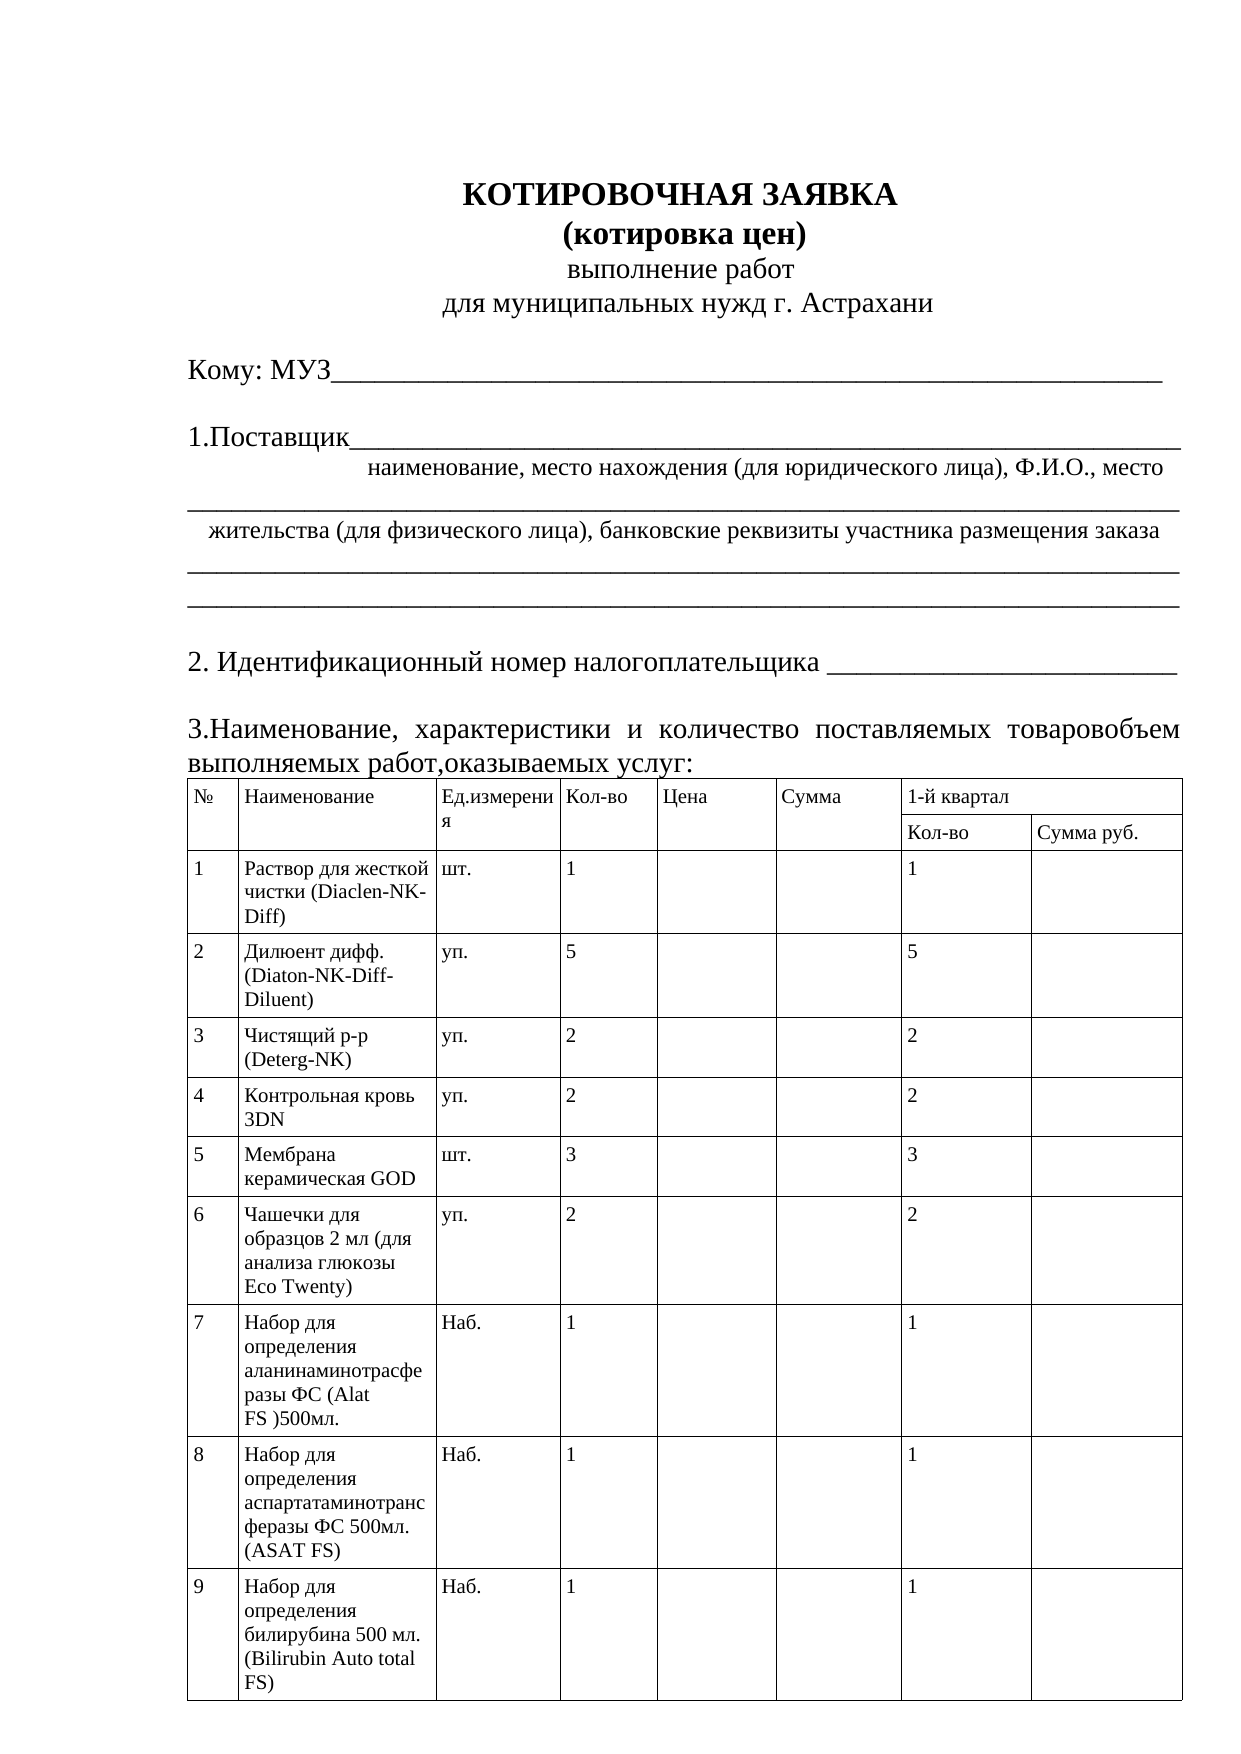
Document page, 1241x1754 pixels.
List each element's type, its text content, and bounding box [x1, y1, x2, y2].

table_header Кол-во [561, 779, 657, 849]
table_header Ед.измерения [437, 779, 560, 849]
table_cell Наб. [437, 1437, 560, 1568]
table_cell [1032, 851, 1182, 933]
table_cell Кол-во [902, 815, 1031, 849]
text 3.Наименование, характеристики и количество поставляемых товаровобъем выполняемых работ,оказываемых услуг: [187, 711, 1181, 778]
table_cell Наб. [437, 1569, 560, 1699]
table_cell Наб. [437, 1305, 560, 1436]
table_header 1-й квартал [902, 779, 1182, 814]
table_cell 6 [188, 1197, 238, 1304]
table_cell 4 [188, 1078, 238, 1136]
table_cell Контрольная кровь 3DN [239, 1078, 436, 1136]
table_cell 3 [561, 1137, 657, 1196]
table_cell 9 [188, 1569, 238, 1699]
table_header Сумма [777, 779, 901, 849]
table_cell 1 [902, 851, 1031, 933]
table_cell [658, 1197, 776, 1304]
table_cell [777, 1137, 901, 1196]
table_cell [777, 1569, 901, 1699]
text наименование, место нахождения (для юридического лица), Ф.И.О., место [187, 452, 1181, 481]
table_cell Раствор для жесткой чистки (Diaclen-NK-Diff) [239, 851, 436, 933]
table_cell 2 [561, 1197, 657, 1304]
table_cell Набор для определения аспартатаминотрансферазы ФС 500мл.(ASAT FS) [239, 1437, 436, 1568]
table_cell 5 [902, 934, 1031, 1017]
table_cell [1032, 1305, 1182, 1436]
table_cell 1 [902, 1569, 1031, 1699]
table_cell 1 [561, 1305, 657, 1436]
table_cell [658, 851, 776, 933]
table_header Цена [658, 779, 776, 849]
table_cell 2 [902, 1018, 1031, 1077]
table_cell 8 [188, 1437, 238, 1568]
table_cell [658, 1078, 776, 1136]
table_cell [777, 1197, 901, 1304]
table_cell 1 [902, 1305, 1031, 1436]
table_cell 5 [561, 934, 657, 1017]
text 2. Идентификационный номер налогоплательщика ________________________ [187, 644, 1181, 678]
table_cell [1032, 1137, 1182, 1196]
table_cell 1 [561, 1437, 657, 1568]
text ________________________________________________________________________________________________________________________________________ [187, 543, 1181, 611]
table_cell уп. [437, 934, 560, 1017]
text (котировка цен) [187, 213, 1181, 251]
table_cell 1 [561, 1569, 657, 1699]
table_cell 2 [561, 1018, 657, 1077]
text 1.Поставщик_________________________________________________________ [187, 419, 1181, 452]
table_cell [658, 1305, 776, 1436]
table_cell 1 [902, 1437, 1031, 1568]
table_cell 2 [561, 1078, 657, 1136]
table_cell [658, 934, 776, 1017]
table_cell [1032, 934, 1182, 1017]
table_cell [777, 1305, 901, 1436]
table_cell [1032, 1569, 1182, 1699]
table_cell [1032, 1197, 1182, 1304]
table_cell [777, 1018, 901, 1077]
table_cell [777, 934, 901, 1017]
table_cell Мембрана керамическая GOD [239, 1137, 436, 1196]
table_cell уп. [437, 1078, 560, 1136]
table_cell 1 [188, 851, 238, 933]
text для муниципальных нужд г. Астрахани [187, 285, 1181, 318]
table_header № [188, 779, 238, 849]
table_cell [658, 1137, 776, 1196]
table_cell [777, 851, 901, 933]
table_cell Дилюент дифф.(Diaton-NK-Diff-Diluent) [239, 934, 436, 1017]
text ____________________________________________________________________ [187, 481, 1181, 515]
table_cell Чашечки для образцов 2 мл (для анализа глюкозы Eco Twenty) [239, 1197, 436, 1304]
table_cell 3 [902, 1137, 1031, 1196]
table_header Наименование [239, 779, 436, 849]
table_cell [777, 1437, 901, 1568]
table_cell Чистящий р-р (Deterg-NK) [239, 1018, 436, 1077]
text выполнение работ [187, 251, 1181, 285]
table_cell Сумма руб. [1032, 815, 1182, 849]
table_cell 3 [188, 1018, 238, 1077]
table_cell [1032, 1078, 1182, 1136]
table_cell 1 [561, 851, 657, 933]
table_cell [658, 1569, 776, 1699]
table_cell шт. [437, 1137, 560, 1196]
table_cell Набор для определения аланинаминотрасферазы ФС (Alat FS )500мл. [239, 1305, 436, 1436]
table_cell 7 [188, 1305, 238, 1436]
table_cell [1032, 1437, 1182, 1568]
table_cell уп. [437, 1197, 560, 1304]
table_cell 5 [188, 1137, 238, 1196]
table_cell 2 [902, 1078, 1031, 1136]
text жительства (для физического лица), банковские реквизиты участника размещения заказа [187, 515, 1181, 543]
text КОТИРОВОЧНАЯ ЗАЯВКА [187, 174, 1181, 213]
subtitle Кому: МУЗ_________________________________________________________ [187, 352, 1181, 385]
table_cell [658, 1018, 776, 1077]
table_cell [777, 1078, 901, 1136]
table_cell уп. [437, 1018, 560, 1077]
table_cell 2 [902, 1197, 1031, 1304]
table_cell шт. [437, 851, 560, 933]
table_cell 2 [188, 934, 238, 1017]
table_cell [1032, 1018, 1182, 1077]
table_cell Набор для определения билирубина 500 мл.(Bilirubin Auto total FS) [239, 1569, 436, 1699]
table_cell [658, 1437, 776, 1568]
